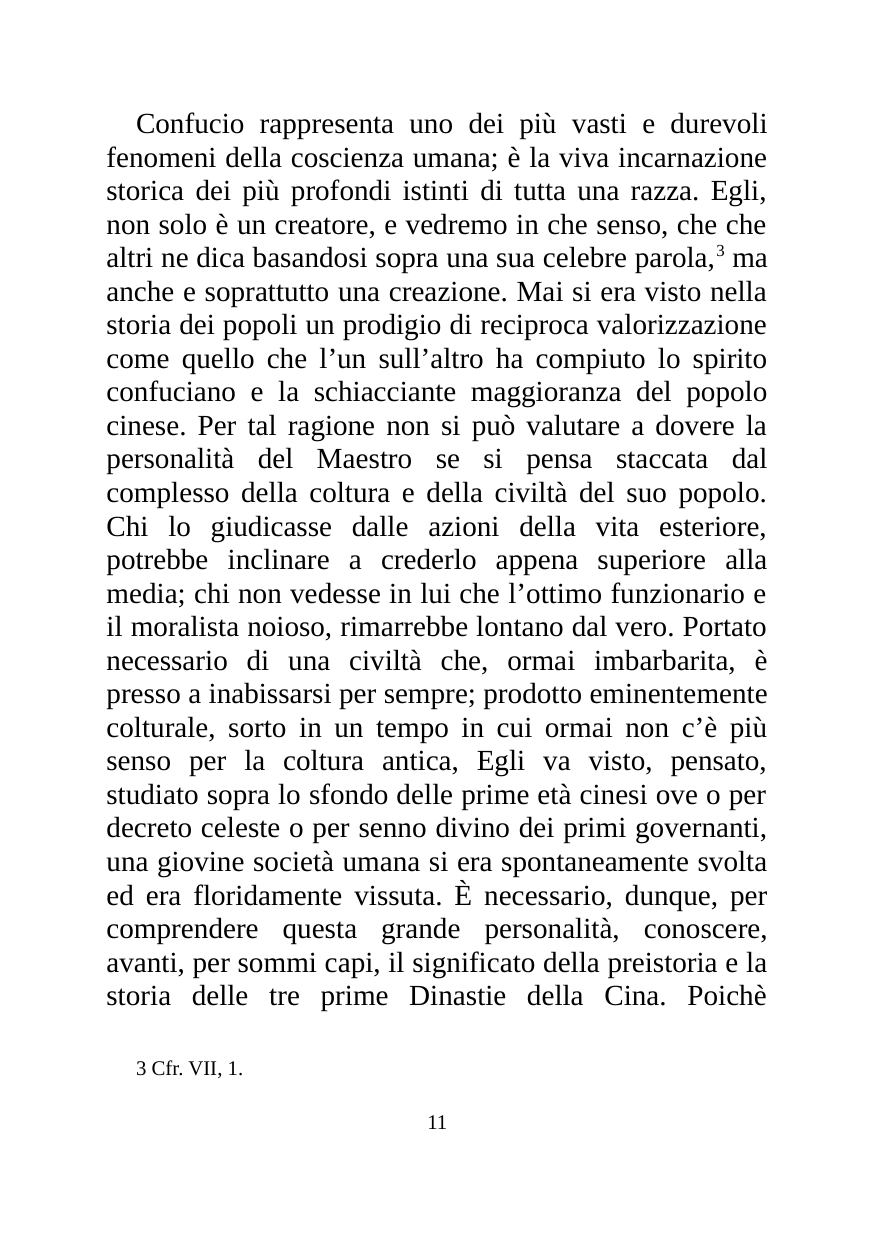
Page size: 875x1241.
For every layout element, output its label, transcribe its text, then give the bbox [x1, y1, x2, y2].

text Cfr. VII, 1. [106, 1056, 768, 1080]
text Confucio rappresenta uno dei più vasti e durevoli fenomeni della coscienza umana; è la viva incarnazione storica dei più profondi istinti di tutta una razza. Egli, non solo è un creatore, e vedremo in che senso, che che altri ne dica basandosi sopra una sua celebre parola, ma anche e soprattutto una creazione. Mai si era visto nella storia dei popoli un prodigio di reciproca valorizzazione come quello che l’un sull’altro ha compiuto lo spirito confuciano e la schiacciante maggioranza del popolo cinese. Per tal ragione non si può valutare a dovere la personalità del Maestro se si pensa staccata dal complesso della coltura e della civiltà del suo popolo. Chi lo giudicasse dalle azioni della vita esteriore, potrebbe inclinare a crederlo appena superiore alla media; chi non vedesse in lui che l’ottimo funzionario e il moralista noioso, rimarrebbe lontano dal vero. Portato necessario di una civiltà che, ormai imbarbarita, è presso a inabissarsi per sempre; prodotto eminentemente colturale, sorto in un tempo in cui ormai non c’è più senso per la coltura antica, Egli va visto, pensato, studiato sopra lo sfondo delle prime età cinesi ove o per decreto celeste o per senno divino dei primi governanti, una giovine società umana si era spontaneamente svolta ed era floridamente vissuta. È necessario, dunque, per comprendere questa grande personalità, conoscere, avanti, per sommi capi, il significato della preistoria e la storia delle tre prime Dinastie della Cina. Poichè [106, 106, 768, 1012]
